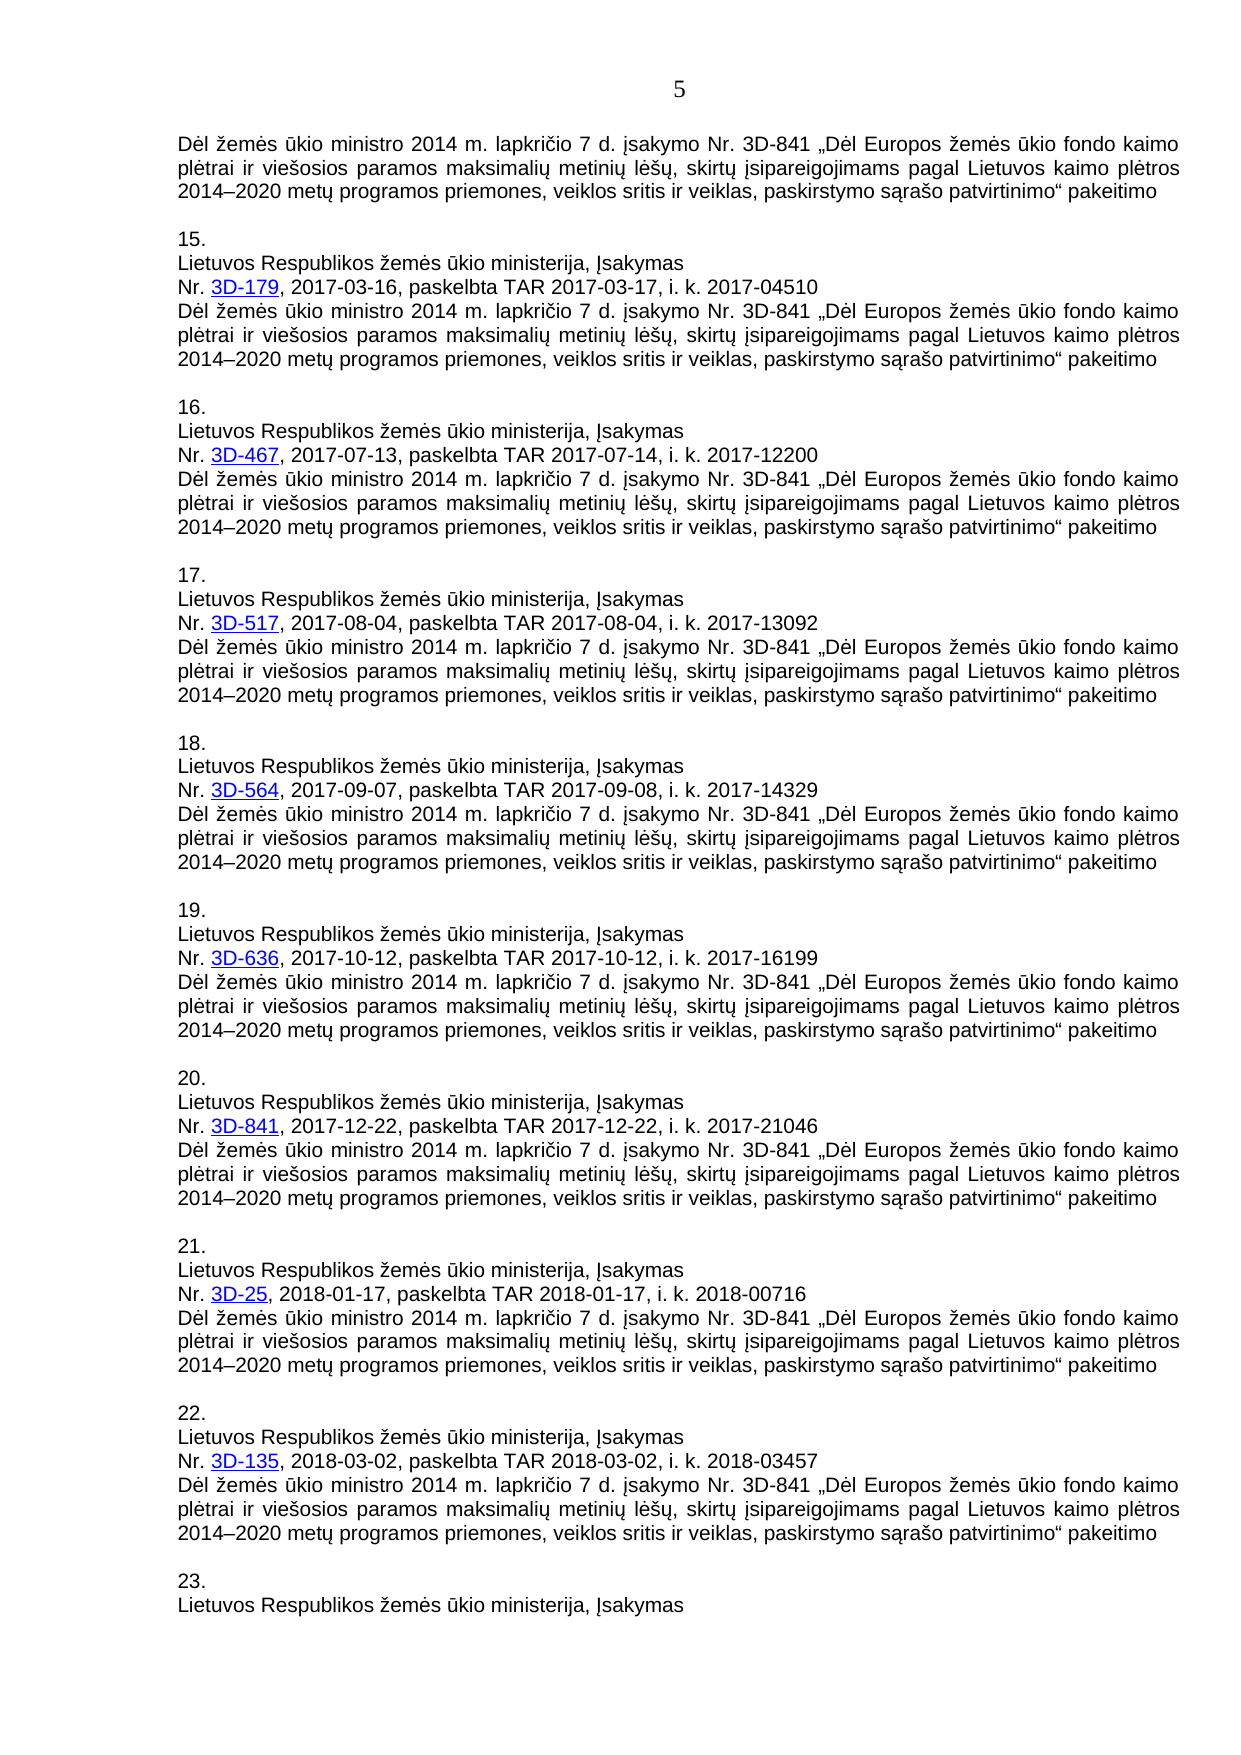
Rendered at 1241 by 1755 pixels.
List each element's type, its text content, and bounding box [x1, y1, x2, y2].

text 21. [177, 1233, 1181, 1257]
text Lietuvos Respublikos žemės ūkio ministerija, Įsakymas [177, 1593, 1181, 1617]
text 19. [177, 898, 1181, 922]
text 15. [177, 227, 1181, 251]
text Dėl žemės ūkio ministro 2014 m. lapkričio 7 d. įsakymo Nr. 3D-841 „Dėl Europos žemės ūkio fondo kaimo plėtrai ir viešosios paramos maksimalių metinių lėšų, skirtų įsipareigojimams pagal Lietuvos kaimo plėtros 2014–2020 metų programos priemones, veiklos sritis ir veiklas, paskirstymo sąrašo patvirtinimo“ pakeitimo [177, 131, 1181, 203]
text Lietuvos Respublikos žemės ūkio ministerija, Įsakymas [177, 754, 1181, 778]
text Lietuvos Respublikos žemės ūkio ministerija, Įsakymas [177, 1257, 1181, 1281]
text Dėl žemės ūkio ministro 2014 m. lapkričio 7 d. įsakymo Nr. 3D-841 „Dėl Europos žemės ūkio fondo kaimo plėtrai ir viešosios paramos maksimalių metinių lėšų, skirtų įsipareigojimams pagal Lietuvos kaimo plėtros 2014–2020 metų programos priemones, veiklos sritis ir veiklas, paskirstymo sąrašo patvirtinimo“ pakeitimo [177, 467, 1181, 539]
text Dėl žemės ūkio ministro 2014 m. lapkričio 7 d. įsakymo Nr. 3D-841 „Dėl Europos žemės ūkio fondo kaimo plėtrai ir viešosios paramos maksimalių metinių lėšų, skirtų įsipareigojimams pagal Lietuvos kaimo plėtros 2014–2020 metų programos priemones, veiklos sritis ir veiklas, paskirstymo sąrašo patvirtinimo“ pakeitimo [177, 1305, 1181, 1377]
text 16. [177, 395, 1181, 419]
text Dėl žemės ūkio ministro 2014 m. lapkričio 7 d. įsakymo Nr. 3D-841 „Dėl Europos žemės ūkio fondo kaimo plėtrai ir viešosios paramos maksimalių metinių lėšų, skirtų įsipareigojimams pagal Lietuvos kaimo plėtros 2014–2020 metų programos priemones, veiklos sritis ir veiklas, paskirstymo sąrašo patvirtinimo“ pakeitimo [177, 802, 1181, 874]
text Nr. 3D-636, 2017-10-12, paskelbta TAR 2017-10-12, i. k. 2017-16199 [177, 946, 1181, 970]
text Lietuvos Respublikos žemės ūkio ministerija, Įsakymas [177, 1090, 1181, 1114]
text Dėl žemės ūkio ministro 2014 m. lapkričio 7 d. įsakymo Nr. 3D-841 „Dėl Europos žemės ūkio fondo kaimo plėtrai ir viešosios paramos maksimalių metinių lėšų, skirtų įsipareigojimams pagal Lietuvos kaimo plėtros 2014–2020 metų programos priemones, veiklos sritis ir veiklas, paskirstymo sąrašo patvirtinimo“ pakeitimo [177, 299, 1181, 371]
text Dėl žemės ūkio ministro 2014 m. lapkričio 7 d. įsakymo Nr. 3D-841 „Dėl Europos žemės ūkio fondo kaimo plėtrai ir viešosios paramos maksimalių metinių lėšų, skirtų įsipareigojimams pagal Lietuvos kaimo plėtros 2014–2020 metų programos priemones, veiklos sritis ir veiklas, paskirstymo sąrašo patvirtinimo“ pakeitimo [177, 1473, 1181, 1545]
text 18. [177, 730, 1181, 754]
text 22. [177, 1401, 1181, 1425]
text Nr. 3D-517, 2017-08-04, paskelbta TAR 2017-08-04, i. k. 2017-13092 [177, 611, 1181, 634]
text Lietuvos Respublikos žemės ūkio ministerija, Įsakymas [177, 922, 1181, 946]
text 17. [177, 563, 1181, 587]
text 23. [177, 1569, 1181, 1593]
text Lietuvos Respublikos žemės ūkio ministerija, Įsakymas [177, 419, 1181, 443]
text Dėl žemės ūkio ministro 2014 m. lapkričio 7 d. įsakymo Nr. 3D-841 „Dėl Europos žemės ūkio fondo kaimo plėtrai ir viešosios paramos maksimalių metinių lėšų, skirtų įsipareigojimams pagal Lietuvos kaimo plėtros 2014–2020 metų programos priemones, veiklos sritis ir veiklas, paskirstymo sąrašo patvirtinimo“ pakeitimo [177, 634, 1181, 706]
text Lietuvos Respublikos žemės ūkio ministerija, Įsakymas [177, 587, 1181, 611]
text Dėl žemės ūkio ministro 2014 m. lapkričio 7 d. įsakymo Nr. 3D-841 „Dėl Europos žemės ūkio fondo kaimo plėtrai ir viešosios paramos maksimalių metinių lėšų, skirtų įsipareigojimams pagal Lietuvos kaimo plėtros 2014–2020 metų programos priemones, veiklos sritis ir veiklas, paskirstymo sąrašo patvirtinimo“ pakeitimo [177, 970, 1181, 1042]
text Nr. 3D-467, 2017-07-13, paskelbta TAR 2017-07-14, i. k. 2017-12200 [177, 443, 1181, 467]
text Nr. 3D-841, 2017-12-22, paskelbta TAR 2017-12-22, i. k. 2017-21046 [177, 1114, 1181, 1138]
text 20. [177, 1066, 1181, 1090]
text Nr. 3D-135, 2018-03-02, paskelbta TAR 2018-03-02, i. k. 2018-03457 [177, 1449, 1181, 1473]
text Dėl žemės ūkio ministro 2014 m. lapkričio 7 d. įsakymo Nr. 3D-841 „Dėl Europos žemės ūkio fondo kaimo plėtrai ir viešosios paramos maksimalių metinių lėšų, skirtų įsipareigojimams pagal Lietuvos kaimo plėtros 2014–2020 metų programos priemones, veiklos sritis ir veiklas, paskirstymo sąrašo patvirtinimo“ pakeitimo [177, 1138, 1181, 1209]
text Nr. 3D-25, 2018-01-17, paskelbta TAR 2018-01-17, i. k. 2018-00716 [177, 1281, 1181, 1305]
text Lietuvos Respublikos žemės ūkio ministerija, Įsakymas [177, 251, 1181, 275]
text Nr. 3D-564, 2017-09-07, paskelbta TAR 2017-09-08, i. k. 2017-14329 [177, 778, 1181, 802]
text Lietuvos Respublikos žemės ūkio ministerija, Įsakymas [177, 1425, 1181, 1449]
text Nr. 3D-179, 2017-03-16, paskelbta TAR 2017-03-17, i. k. 2017-04510 [177, 275, 1181, 299]
